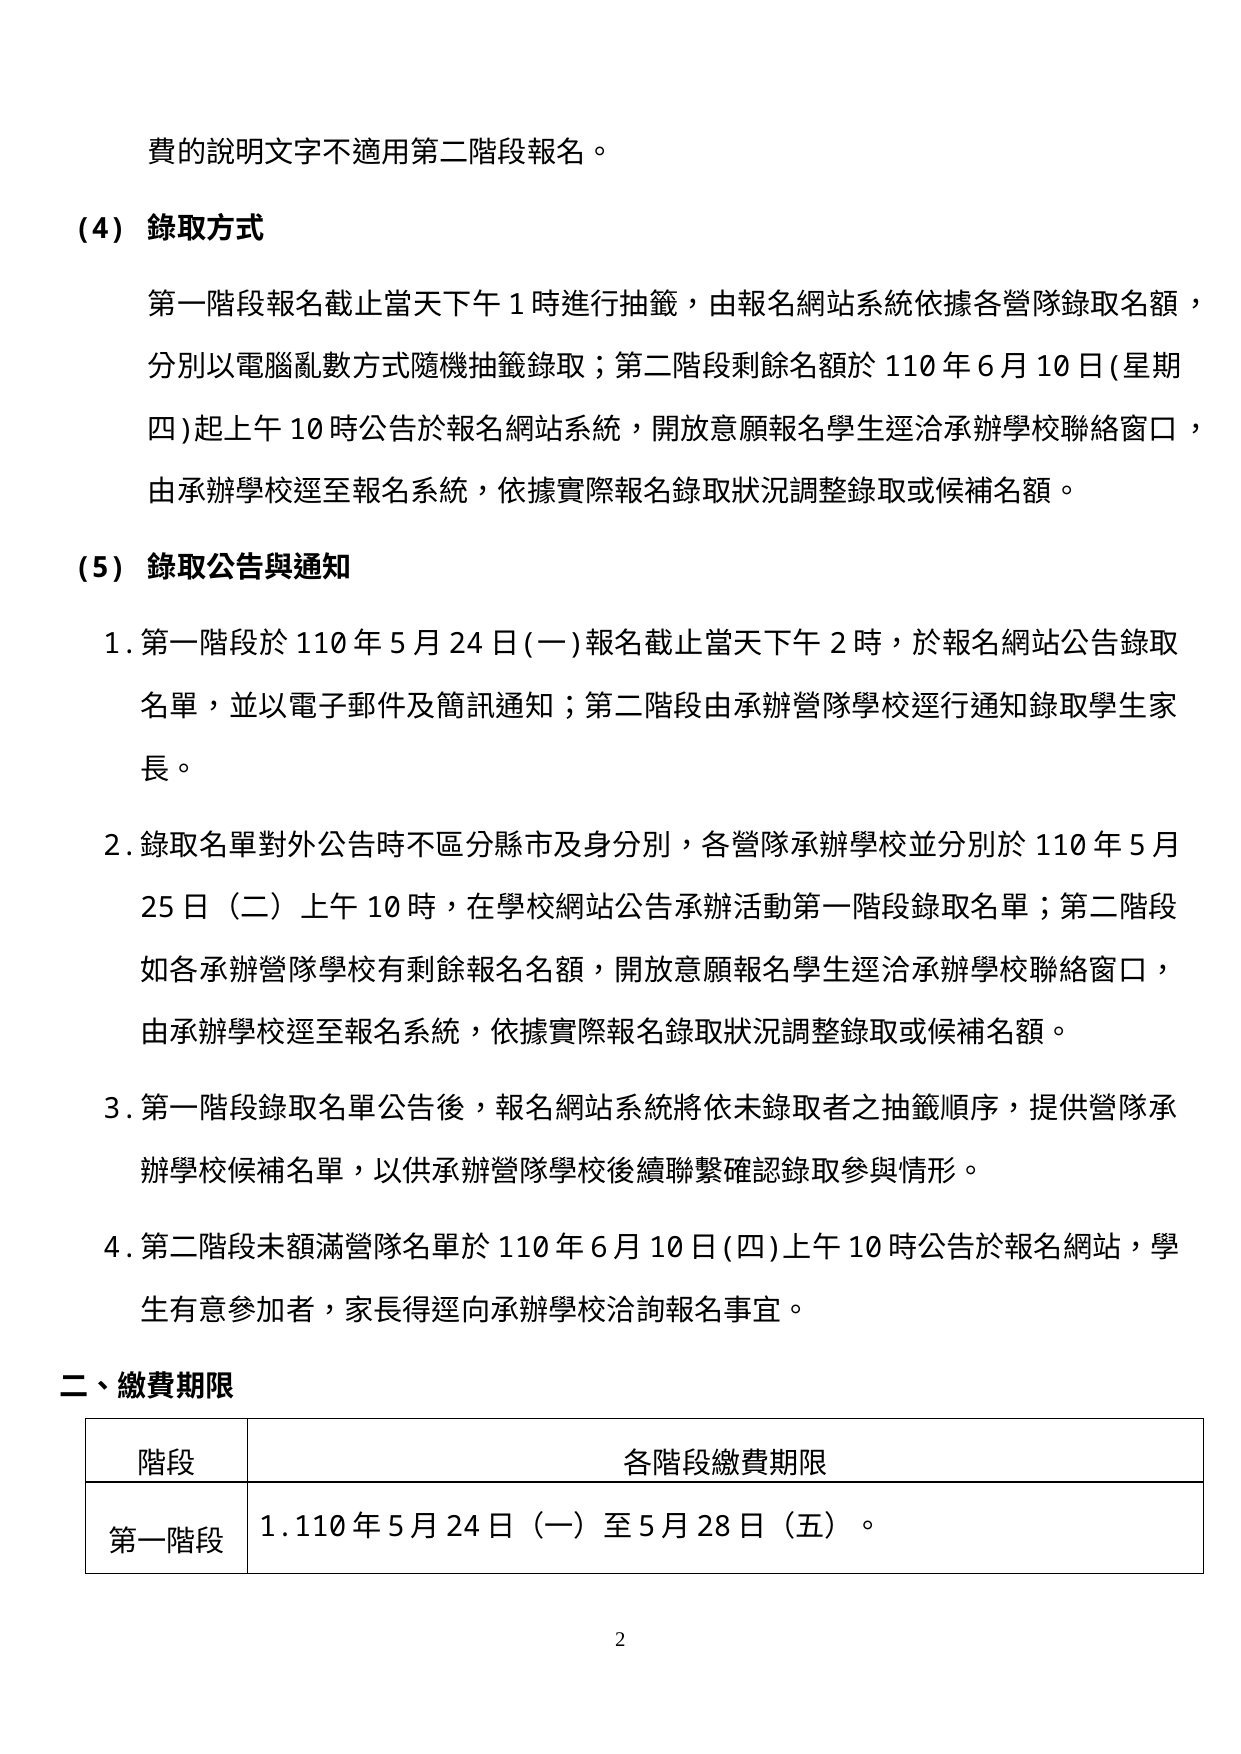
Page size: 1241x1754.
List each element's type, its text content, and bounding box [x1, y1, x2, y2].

text 二、繳費期限 [59, 1342, 1181, 1404]
list 錄取公告與通知 [74, 523, 1181, 586]
list 費的說明文字不適用第二階段報名。 [103, 108, 1181, 170]
list 第一階段錄取名單公告後，報名網站系統將依未錄取者之抽籤順序，提供營隊承辦學校候補名單，以供承辦營隊學校後續聯繫確認錄取參與情形。 [103, 1064, 1181, 1189]
list 錄取名單對外公告時不區分縣市及身分別，各營隊承辦學校並分別於110年5月25日（二）上午10時，在學校網站公告承辦活動第一階段錄取名單；第二階段如各承辦營隊學校有剩餘報名名額，開放意願報名學生逕洽承辦學校聯絡窗口，由承辦學校逕至報名系統，依據實際報名錄取狀況調整錄取或候補名額。 [103, 801, 1181, 1051]
list 第二階段未額滿營隊名單於110年6月10日(四)上午10時公告於報名網站，學生有意參加者，家長得逕向承辦學校洽詢報名事宜。 [103, 1203, 1181, 1328]
table_header 各階段繳費期限 [248, 1419, 1203, 1481]
list 錄取方式 [74, 184, 1181, 246]
table_cell 1.110年5月24日（一）至5月28日（五）。 [248, 1483, 1203, 1573]
list 第一階段於110年5月24日(一)報名截止當天下午2時，於報名網站公告錄取名單，並以電子郵件及簡訊通知；第二階段由承辦營隊學校逕行通知錄取學生家長。 [103, 600, 1181, 787]
table_cell 第一階段 [86, 1483, 247, 1573]
text 第一階段報名截止當天下午1時進行抽籤，由報名網站系統依據各營隊錄取名額，分別以電腦亂數方式隨機抽籤錄取；第二階段剩餘名額於110年6月10日(星期四)起上午10時公告於報名網站系統，開放意願報名學生逕洽承辦學校聯絡窗口，由承辦學校逕至報名系統，依據實際報名錄取狀況調整錄取或候補名額。 [148, 260, 1181, 510]
table_header 階段 [86, 1419, 247, 1481]
